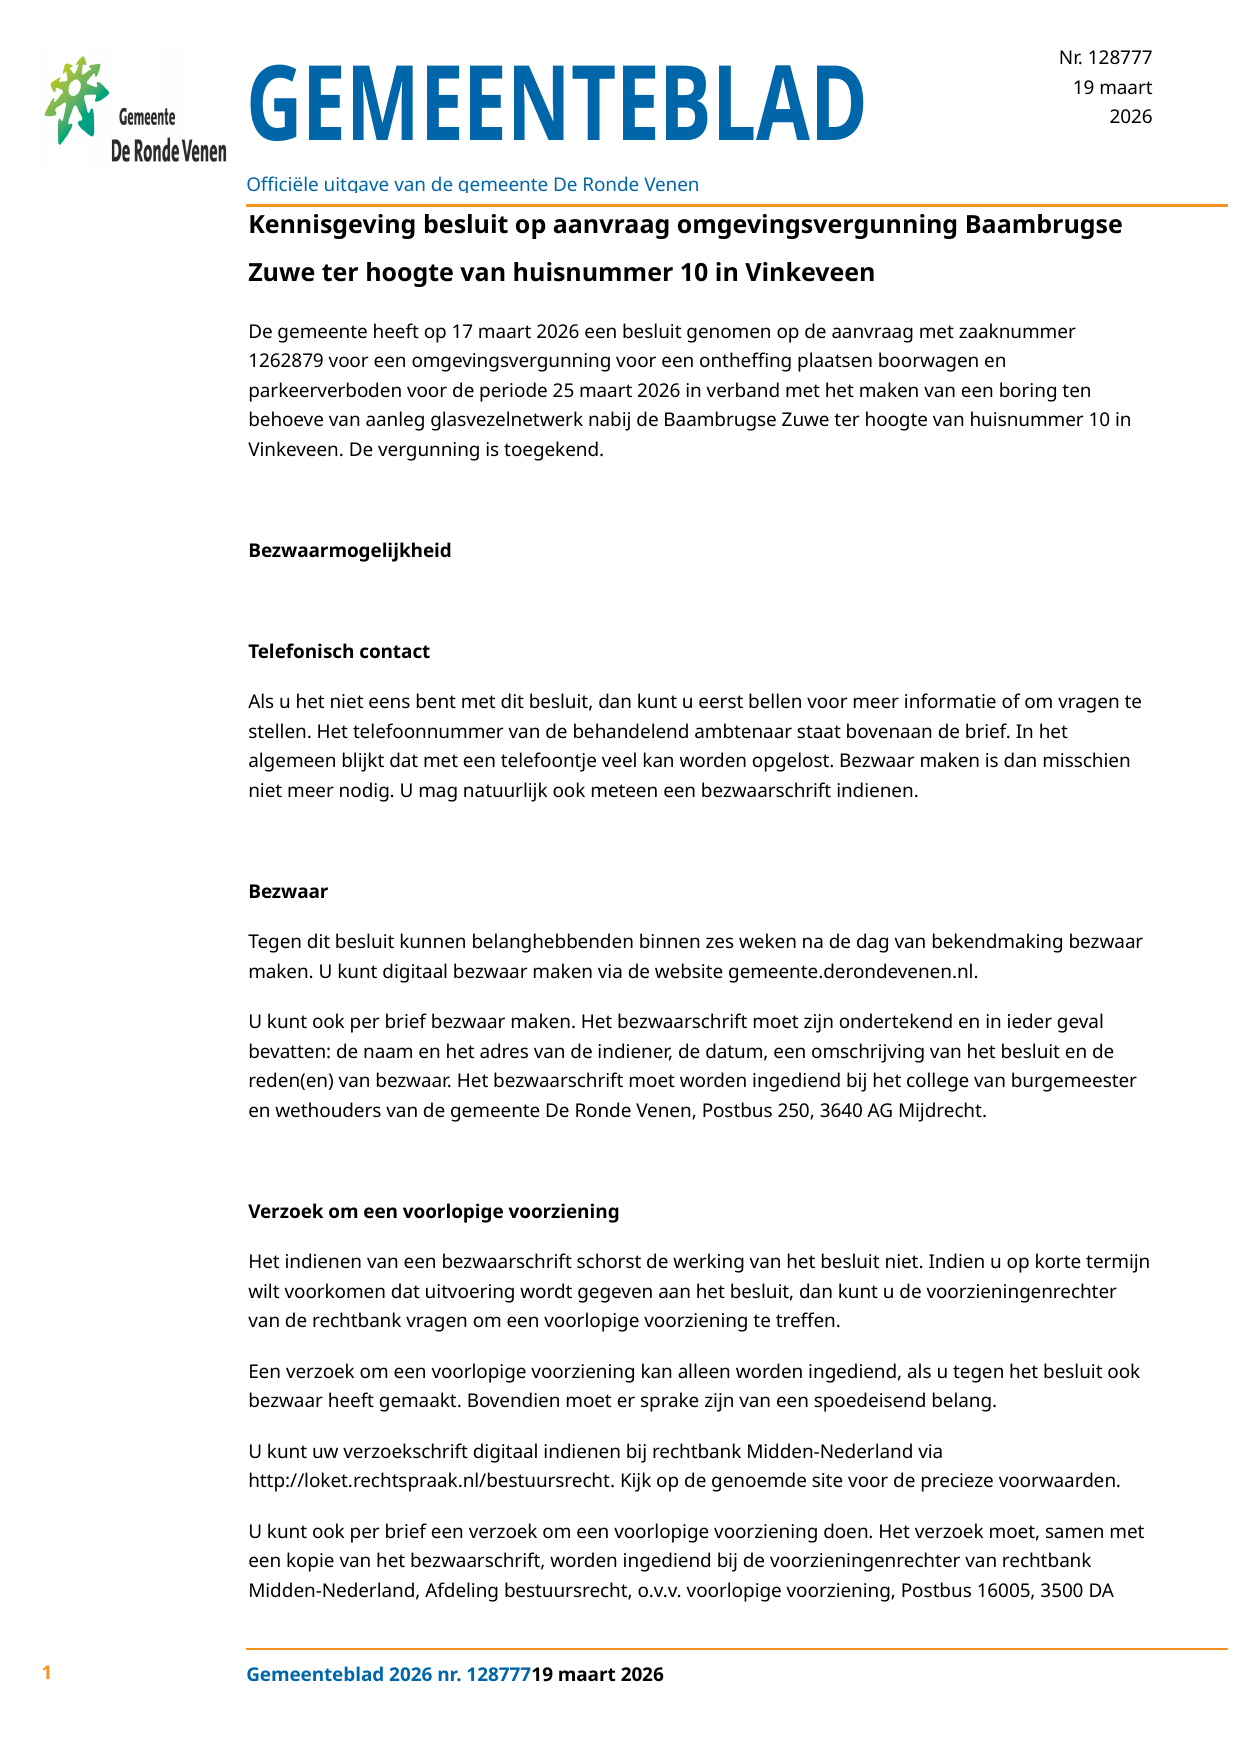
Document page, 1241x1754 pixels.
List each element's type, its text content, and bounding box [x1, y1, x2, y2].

text Als u het niet eens bent met dit besluit, dan kunt u eerst bellen voor meer informatie of om vragen te stellen. Het telefoonnummer van de behandelend ambtenaar staat bovenaan de brief. In het algemeen blijkt dat met een telefoontje veel kan worden opgelost. Bezwaar maken is dan misschien niet meer nodig. U mag natuurlijk ook meteen een bezwaarschrift indienen. [248, 688, 1152, 803]
text Bezwaar [248, 878, 1152, 904]
text Kennisgeving besluit op aanvraag omgevingsvergunning Baambrugse Zuwe ter hoogte van huisnummer 10 in Vinkeveen [248, 207, 1152, 288]
text Het indienen van een bezwaarschrift schorst de werking van het besluit niet. Indien u op korte termijn wilt voorkomen dat uitvoering wordt gegeven aan het besluit, dan kunt u de voorzieningenrechter van de rechtbank vragen om een voorlopige voorziening te treffen. [248, 1248, 1152, 1333]
text Verzoek om een voorlopige voorziening [248, 1198, 1152, 1224]
text U kunt uw verzoekschrift digitaal indienen bij rechtbank Midden-Nederland via http://loket.rechtspraak.nl/bestuursrecht. Kijk op de genoemde site voor de precieze voorwaarden. [248, 1438, 1152, 1493]
text Bezwaarmogelijkheid [248, 537, 1152, 563]
picture [41, 47, 231, 172]
text Een verzoek om een voorlopige voorziening kan alleen worden ingediend, als u tegen het besluit ook bezwaar heeft gemaakt. Bovendien moet er sprake zijn van een spoedeisend belang. [248, 1358, 1152, 1413]
text Telefonisch contact [248, 638, 1152, 664]
text Tegen dit besluit kunnen belanghebbenden binnen zes weken na de dag van bekendmaking bezwaar maken. U kunt digitaal bezwaar maken via de website gemeente.derondevenen.nl. [248, 928, 1152, 984]
text U kunt ook per brief een verzoek om een voorlopige voorziening doen. Het verzoek moet, samen met een kopie van het bezwaarschrift, worden ingediend bij de voorzieningenrechter van rechtbank Midden-Nederland, Afdeling bestuursrecht, o.v.v. voorlopige voorziening, Postbus 16005, 3500 DA [248, 1518, 1152, 1603]
text U kunt ook per brief bezwaar maken. Het bezwaarschrift moet zijn ondertekend en in ieder geval bevatten: de naam en het adres van de indiener, de datum, een omschrijving van het besluit en de reden(en) van bezwaar. Het bezwaarschrift moet worden ingediend bij het college van burgemeester en wethouders van de gemeente De Ronde Venen, Postbus 250, 3640 AG Mijdrecht. [248, 1008, 1152, 1123]
text De gemeente heeft op 17 maart 2026 een besluit genomen op de aanvraag met zaaknummer 1262879 voor een omgevingsvergunning voor een ontheffing plaatsen boorwagen en parkeerverboden voor de periode 25 maart 2026 in verband met het maken van een boring ten behoeve van aanleg glasvezelnetwerk nabij de Baambrugse Zuwe ter hoogte van huisnummer 10 in Vinkeveen. De vergunning is toegekend. [248, 318, 1152, 462]
